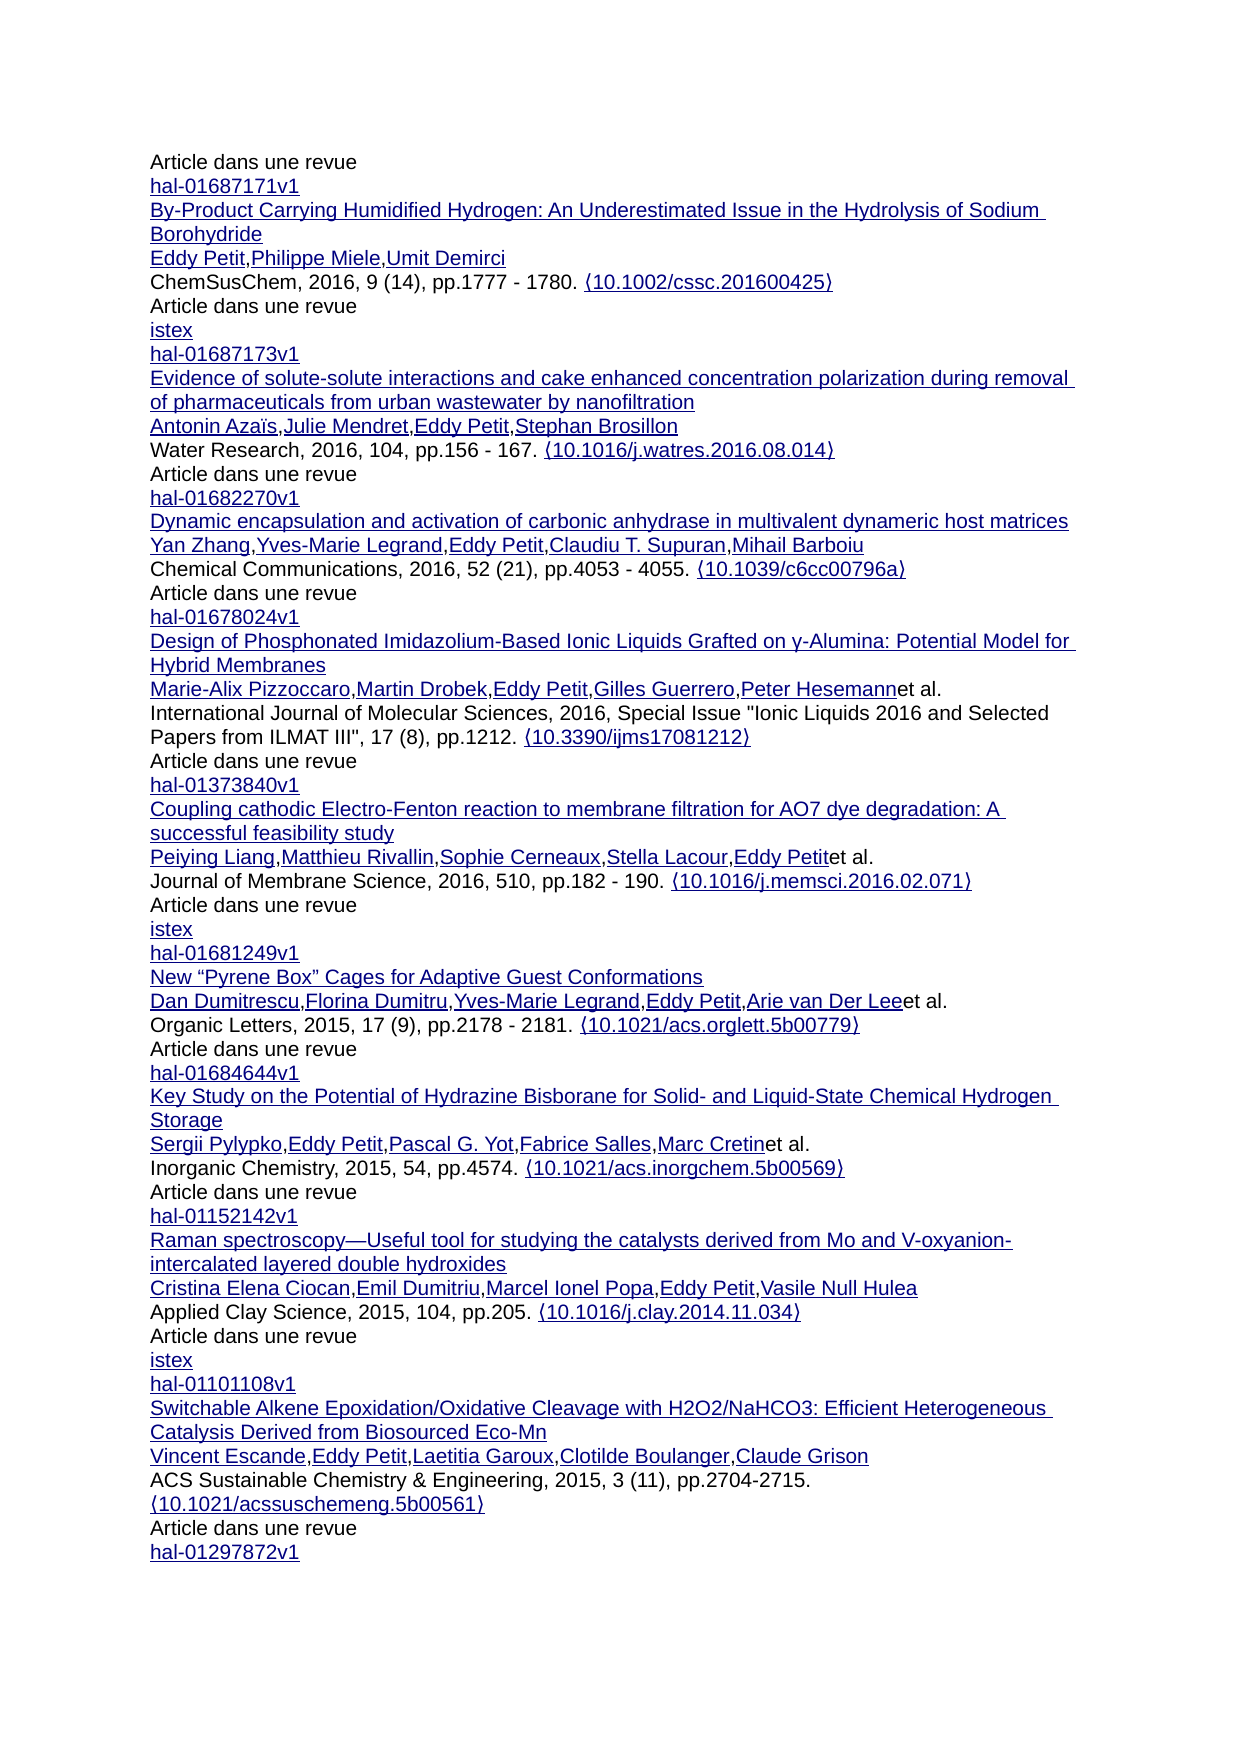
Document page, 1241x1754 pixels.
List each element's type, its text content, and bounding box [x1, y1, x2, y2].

table_cell Design of Phosphonated Imidazolium-Based Ionic Liquids Grafted on γ-Alumina: Potential Model for Hybrid Membranes Marie-Alix Pizzoccaro,Martin Drobek,Eddy Petit,Gilles Guerrero,Peter Hesemannet al. International Journal of Molecular Sciences, 2016, Special Issue "Ionic Liquids 2016 and Selected Papers from ILMAT III", 17 (8), pp.1212. ⟨10.3390/ijms17081212⟩ Article dans une revue hal-01373840v1 [150, 629, 1090, 797]
table_cell Raman spectroscopy—Useful tool for studying the catalysts derived from Mo and V-oxyanion-intercalated layered double hydroxides Cristina Elena Ciocan,Emil Dumitriu,Marcel Ionel Popa,Eddy Petit,Vasile Null Hulea Applied Clay Science, 2015, 104, pp.205. ⟨10.1016/j.clay.2014.11.034⟩ Article dans une revue istex hal-01101108v1 [150, 1228, 1090, 1396]
table_cell New “Pyrene Box” Cages for Adaptive Guest Conformations Dan Dumitrescu,Florina Dumitru,Yves-Marie Legrand,Eddy Petit,Arie van Der Leeet al. Organic Letters, 2015, 17 (9), pp.2178 - 2181. ⟨10.1021/acs.orglett.5b00779⟩ Article dans une revue hal-01684644v1 [150, 965, 1090, 1084]
table_cell Evidence of solute-solute interactions and cake enhanced concentration polarization during removal of pharmaceuticals from urban wastewater by nanofiltration Antonin Azaïs,Julie Mendret,Eddy Petit,Stephan Brosillon Water Research, 2016, 104, pp.156 - 167. ⟨10.1016/j.watres.2016.08.014⟩ Article dans une revue hal-01682270v1 [150, 366, 1090, 509]
table_cell Key Study on the Potential of Hydrazine Bisborane for Solid- and Liquid-State Chemical Hydrogen Storage Sergii Pylypko,Eddy Petit,Pascal G. Yot,Fabrice Salles,Marc Cretinet al. Inorganic Chemistry, 2015, 54, pp.4574. ⟨10.1021/acs.inorgchem.5b00569⟩ Article dans une revue hal-01152142v1 [150, 1084, 1090, 1228]
table_cell Switchable Alkene Epoxidation/Oxidative Cleavage with H2O2/NaHCO3: Efficient Heterogeneous Catalysis Derived from Biosourced Eco-Mn Vincent Escande,Eddy Petit,Laetitia Garoux,Clotilde Boulanger,Claude Grison ACS Sustainable Chemistry & Engineering, 2015, 3 (11), pp.2704-2715. ⟨10.1021/acssuschemeng.5b00561⟩ Article dans une revue hal-01297872v1 [150, 1396, 1090, 1563]
table_cell Coupling cathodic Electro-Fenton reaction to membrane filtration for AO7 dye degradation: A successful feasibility study Peiying Liang,Matthieu Rivallin,Sophie Cerneaux,Stella Lacour,Eddy Petitet al. Journal of Membrane Science, 2016, 510, pp.182 - 190. ⟨10.1016/j.memsci.2016.02.071⟩ Article dans une revue istex hal-01681249v1 [150, 797, 1090, 964]
table_cell Dynamic encapsulation and activation of carbonic anhydrase in multivalent dynameric host matrices Yan Zhang,Yves-Marie Legrand,Eddy Petit,Claudiu T. Supuran,Mihail Barboiu Chemical Communications, 2016, 52 (21), pp.4053 - 4055. ⟨10.1039/c6cc00796a⟩ Article dans une revue hal-01678024v1 [150, 509, 1090, 629]
table_cell Article dans une revue hal-01687171v1 [150, 150, 1090, 198]
table_cell By-Product Carrying Humidified Hydrogen: An Underestimated Issue in the Hydrolysis of Sodium Borohydride Eddy Petit,Philippe Miele,Umit Demirci ChemSusChem, 2016, 9 (14), pp.1777 - 1780. ⟨10.1002/cssc.201600425⟩ Article dans une revue istex hal-01687173v1 [150, 198, 1090, 366]
